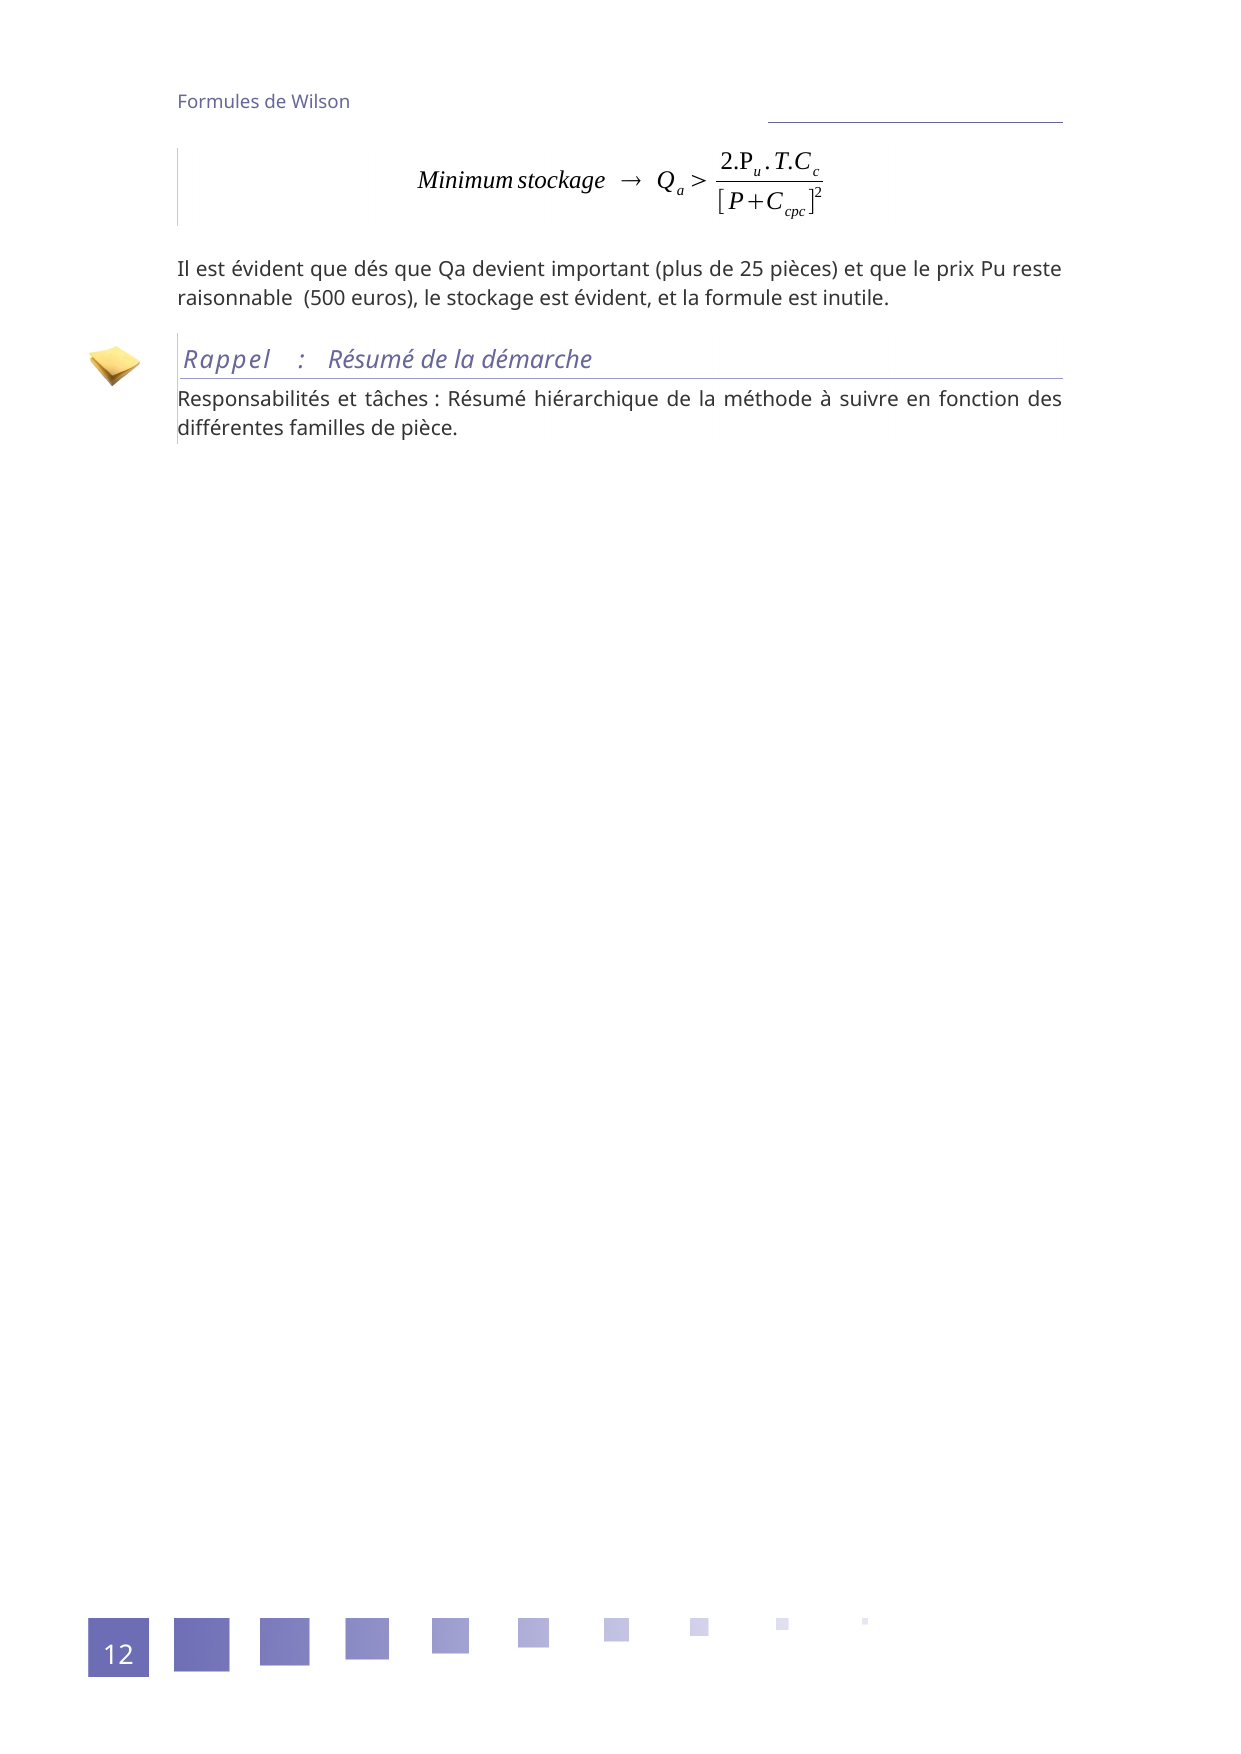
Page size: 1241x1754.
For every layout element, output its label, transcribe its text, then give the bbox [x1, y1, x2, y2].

title Rappel : Résumé de la démarche [180, 338, 1063, 378]
picture [88, 333, 1064, 444]
picture [177, 143, 1063, 226]
text Responsabilités et tâchesDémarche (gestion des approvisionnements) : Résumé hiérarchique de la méthode à suivre en fonction des différentes familles de pièce. [177, 384, 1063, 441]
text Il est évident que dés que Qa devient important (plus de 25 pièces) et que le prix Pu reste raisonnable (500 euros), le stockage est évident, et la formule est inutile. [177, 254, 1063, 311]
picture [88, 1618, 1063, 1677]
